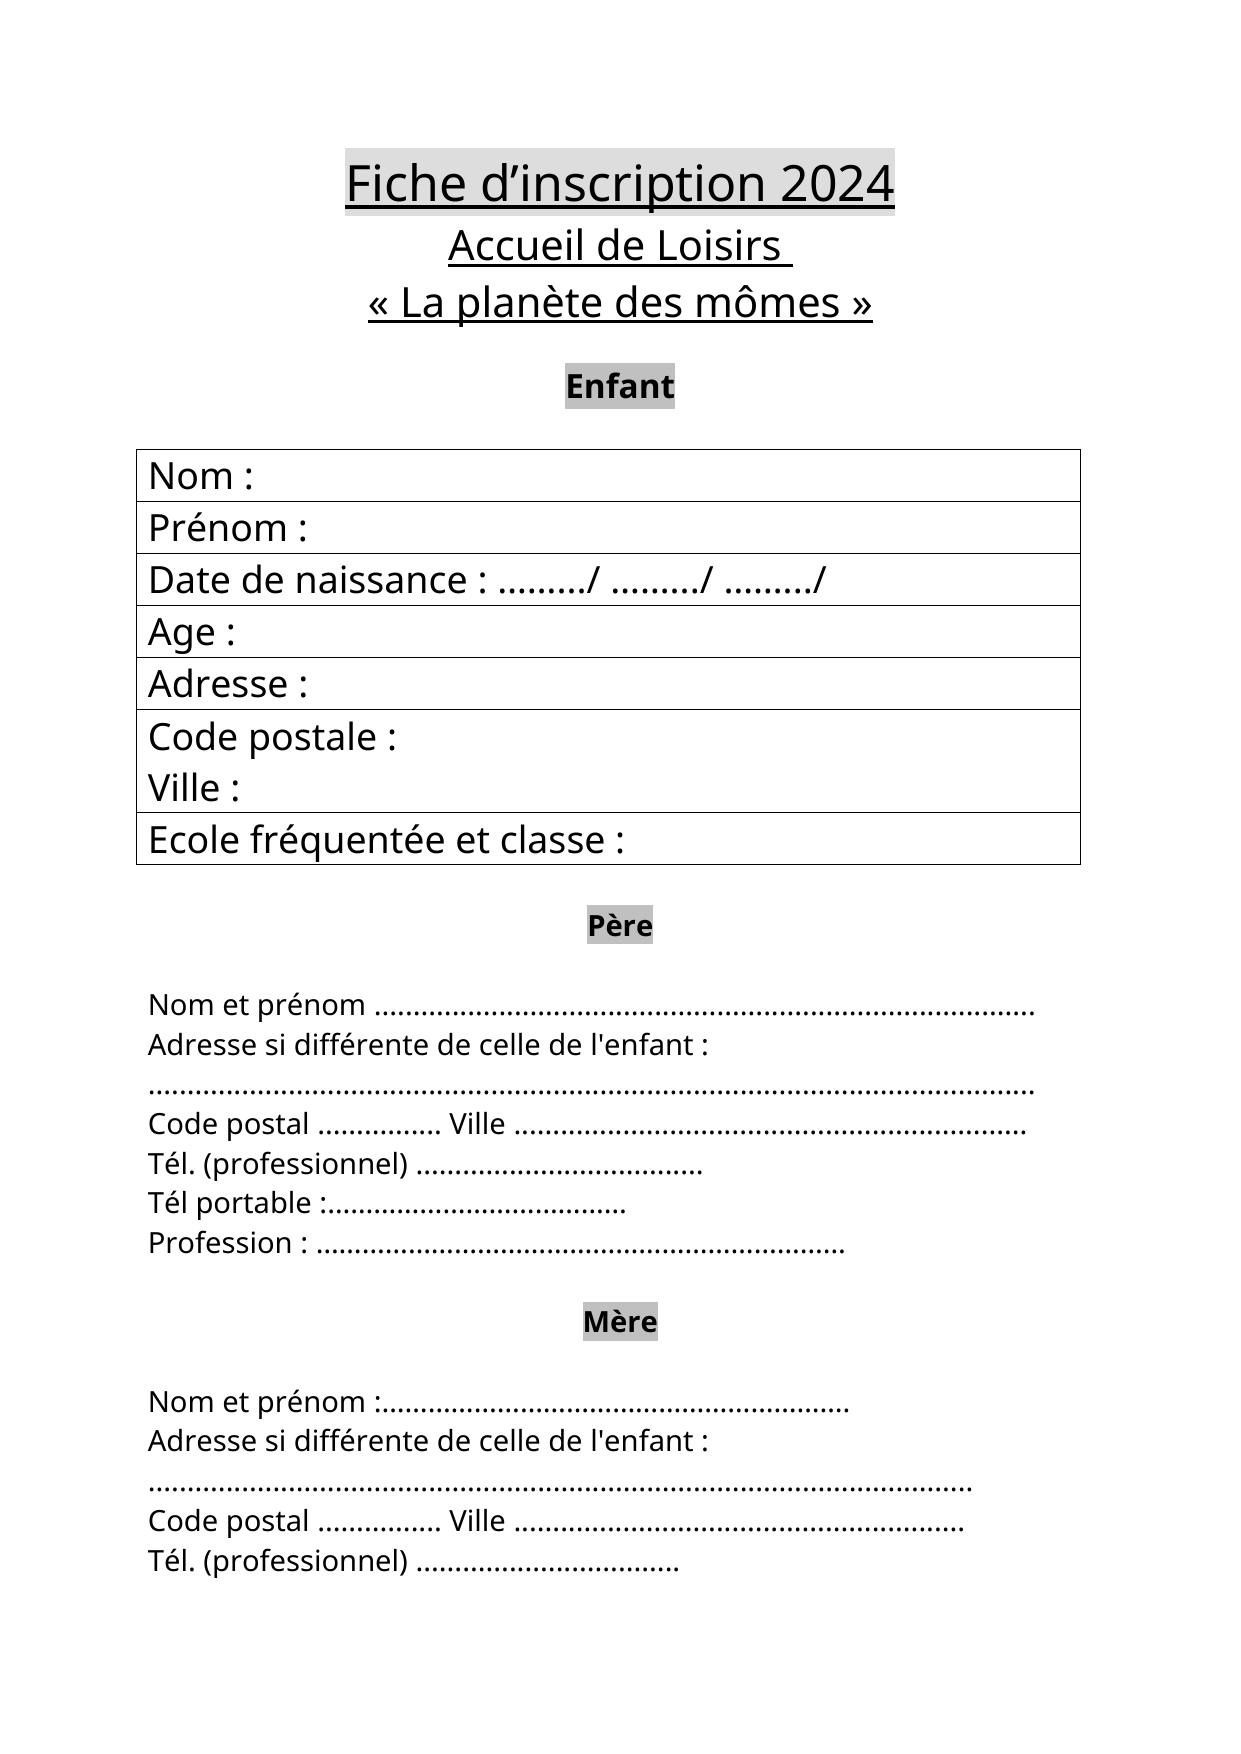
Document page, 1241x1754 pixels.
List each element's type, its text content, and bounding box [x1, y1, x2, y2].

text Enfant [148, 363, 1093, 409]
text Adresse si différente de celle de l'enfant : [148, 1421, 1093, 1460]
text Accueil de Loisirs [148, 216, 1093, 272]
text Tél. (professionnel) .................................. [148, 1540, 1093, 1579]
text Nom et prénom ..................................................................................... [148, 984, 1093, 1024]
table_cell Date de naissance : …….../ …….../ …….../ [137, 554, 1080, 605]
text Père [148, 905, 1093, 944]
text .......................................................................................................... [148, 1460, 1093, 1500]
text .................................................................................................................. [148, 1063, 1093, 1103]
text Profession : …………………………………………………………… [148, 1222, 1093, 1262]
text Code postal ................ Ville .................................................................. [148, 1103, 1093, 1143]
table_cell Prénom : [137, 502, 1080, 553]
text Nom et prénom :……………………………………………………. [148, 1381, 1093, 1421]
text Adresse si différente de celle de l'enfant : [148, 1024, 1093, 1063]
text Tél. (professionnel) ..................................... [148, 1143, 1093, 1183]
table_cell Code postale : Ville : [137, 710, 1080, 812]
text Code postal ................ Ville .......................................................... [148, 1500, 1093, 1540]
text « La planète des mômes » [148, 272, 1093, 329]
table_header Nom : [137, 450, 1080, 501]
table_cell Age : [137, 606, 1080, 657]
text Fiche d’inscription 2024 [148, 148, 1093, 216]
table_cell Adresse : [137, 658, 1080, 709]
table_cell Ecole fréquentée et classe : [137, 813, 1080, 864]
text Tél portable :………………………………… [148, 1183, 1093, 1222]
text Mère [148, 1302, 1093, 1341]
